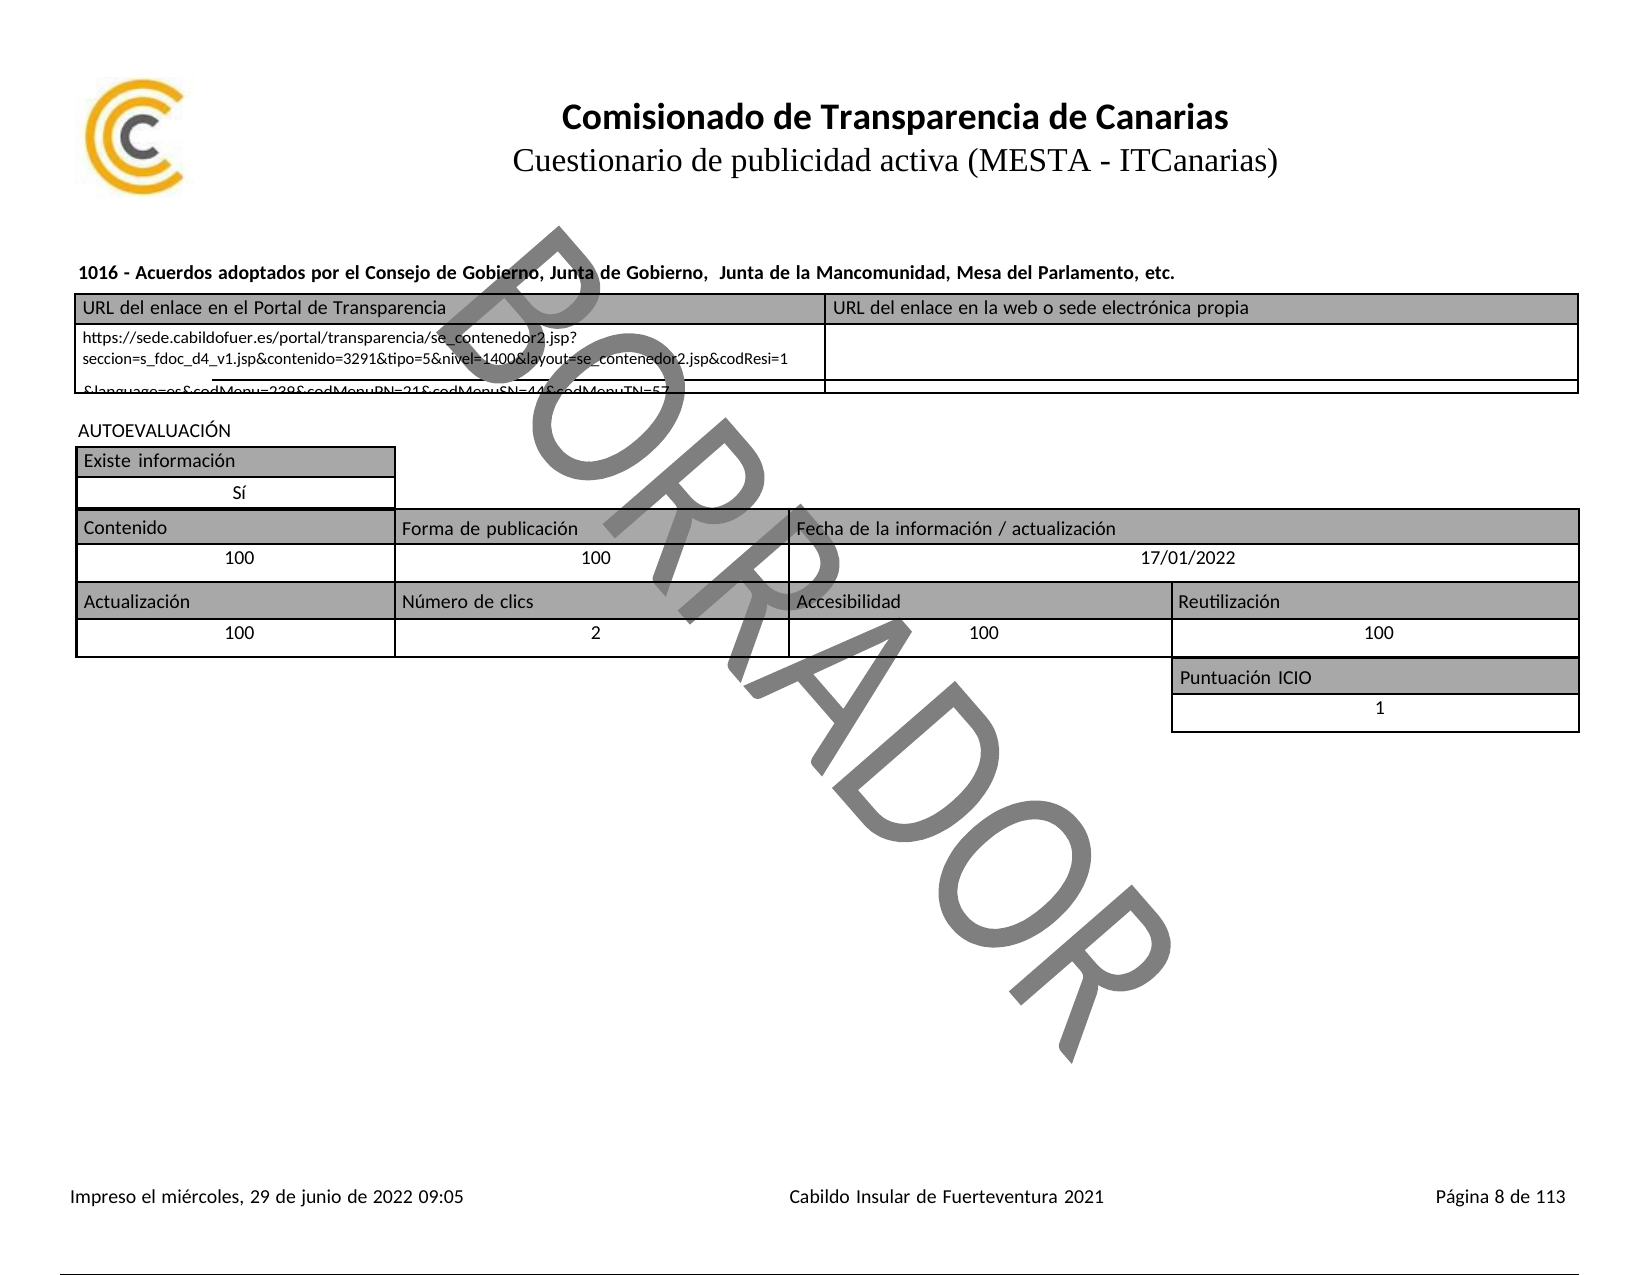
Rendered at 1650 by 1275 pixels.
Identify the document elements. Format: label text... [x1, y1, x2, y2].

table_header [579, 295, 824, 323]
table_cell [826, 325, 1577, 379]
table_cell Número de clics [396, 583, 708, 618]
table_cell https://sede.cabildofuer.es/portal/transparencia/se_contenedor2.jsp? seccion=s_fdoc_d4_v1.jsp&contenido=3291&tipo=5&nivel=1400&layout=se_contenedor2.jsp&codResi=1 &language=es&codMenu=239&codMenuPN=21&codMenuSN=44&codMenuTN=57 [520, 325, 824, 379]
text 1016 - Acuerdos adoptados por el Consejo de Gobierno, Junta de Gobierno, Junta de la Mancomunidad, Mesa del Parlamento, etc. [591, 261, 1592, 285]
text [552, 418, 655, 442]
table_cell [76, 658, 833, 731]
table_header [524, 295, 578, 314]
table_header Existe información [78, 448, 394, 476]
text [728, 418, 1592, 442]
table_cell 100 [78, 620, 394, 656]
table_header URL del enlace en el Portal de Transparencia [76, 295, 477, 323]
table_cell Puntuación ICIO [1173, 659, 1578, 693]
table_cell 100 [396, 545, 664, 581]
text AUTOEVALUACIÓN [78, 418, 534, 442]
table_cell 100 [1173, 620, 1578, 656]
table_header [752, 446, 1579, 507]
table_cell Contenido [78, 511, 394, 543]
table_cell [790, 545, 820, 581]
table_cell [790, 620, 891, 656]
table_cell 1 [1173, 695, 1578, 731]
table_header URL del enlace en la web o sede electrónica propia [826, 295, 1577, 323]
table_cell [699, 583, 751, 618]
table_cell [814, 658, 875, 708]
text 1016 - Acuerdos adoptados por el Consejo de Gobierno, Junta de Gobierno, Junta de la Mancomunidad, Mesa del Parlamento, etc. [78, 261, 517, 285]
table_cell Actualización [78, 583, 394, 618]
table_header [477, 299, 524, 323]
table_header [680, 446, 745, 507]
table_cell 17/01/2022 [835, 545, 1578, 581]
table_cell 2 [396, 620, 743, 656]
table_cell Fecha de la información / actualización [808, 510, 1578, 543]
table_header [396, 446, 691, 507]
table_cell https://sede.cabildofuer.es/portal/transparencia/se_contenedor2.jsp? seccion=s_fdoc_d4_v1.jsp&contenido=3291&tipo=5&nivel=1400&layout=se_contenedor2.jsp&codResi=1 &language=es&codMenu=239&codMenuPN=21&codMenuSN=44&codMenuTN=57 [76, 325, 547, 392]
table_cell [851, 658, 1171, 731]
table_cell Sí [78, 478, 394, 507]
table_header [653, 495, 676, 507]
text [663, 418, 723, 442]
table_header [560, 446, 627, 461]
table_cell 100 [78, 545, 394, 581]
table_cell Reutilización [1173, 583, 1578, 618]
table_cell [928, 708, 973, 731]
table_cell [751, 620, 788, 656]
table_cell [826, 381, 1577, 392]
table_cell 100 [898, 620, 1171, 656]
table_cell [672, 545, 751, 581]
table_cell Accesibilidad [790, 583, 1171, 618]
table_cell [686, 510, 788, 543]
table_cell Forma de publicación [396, 510, 676, 543]
table_cell [755, 545, 788, 581]
